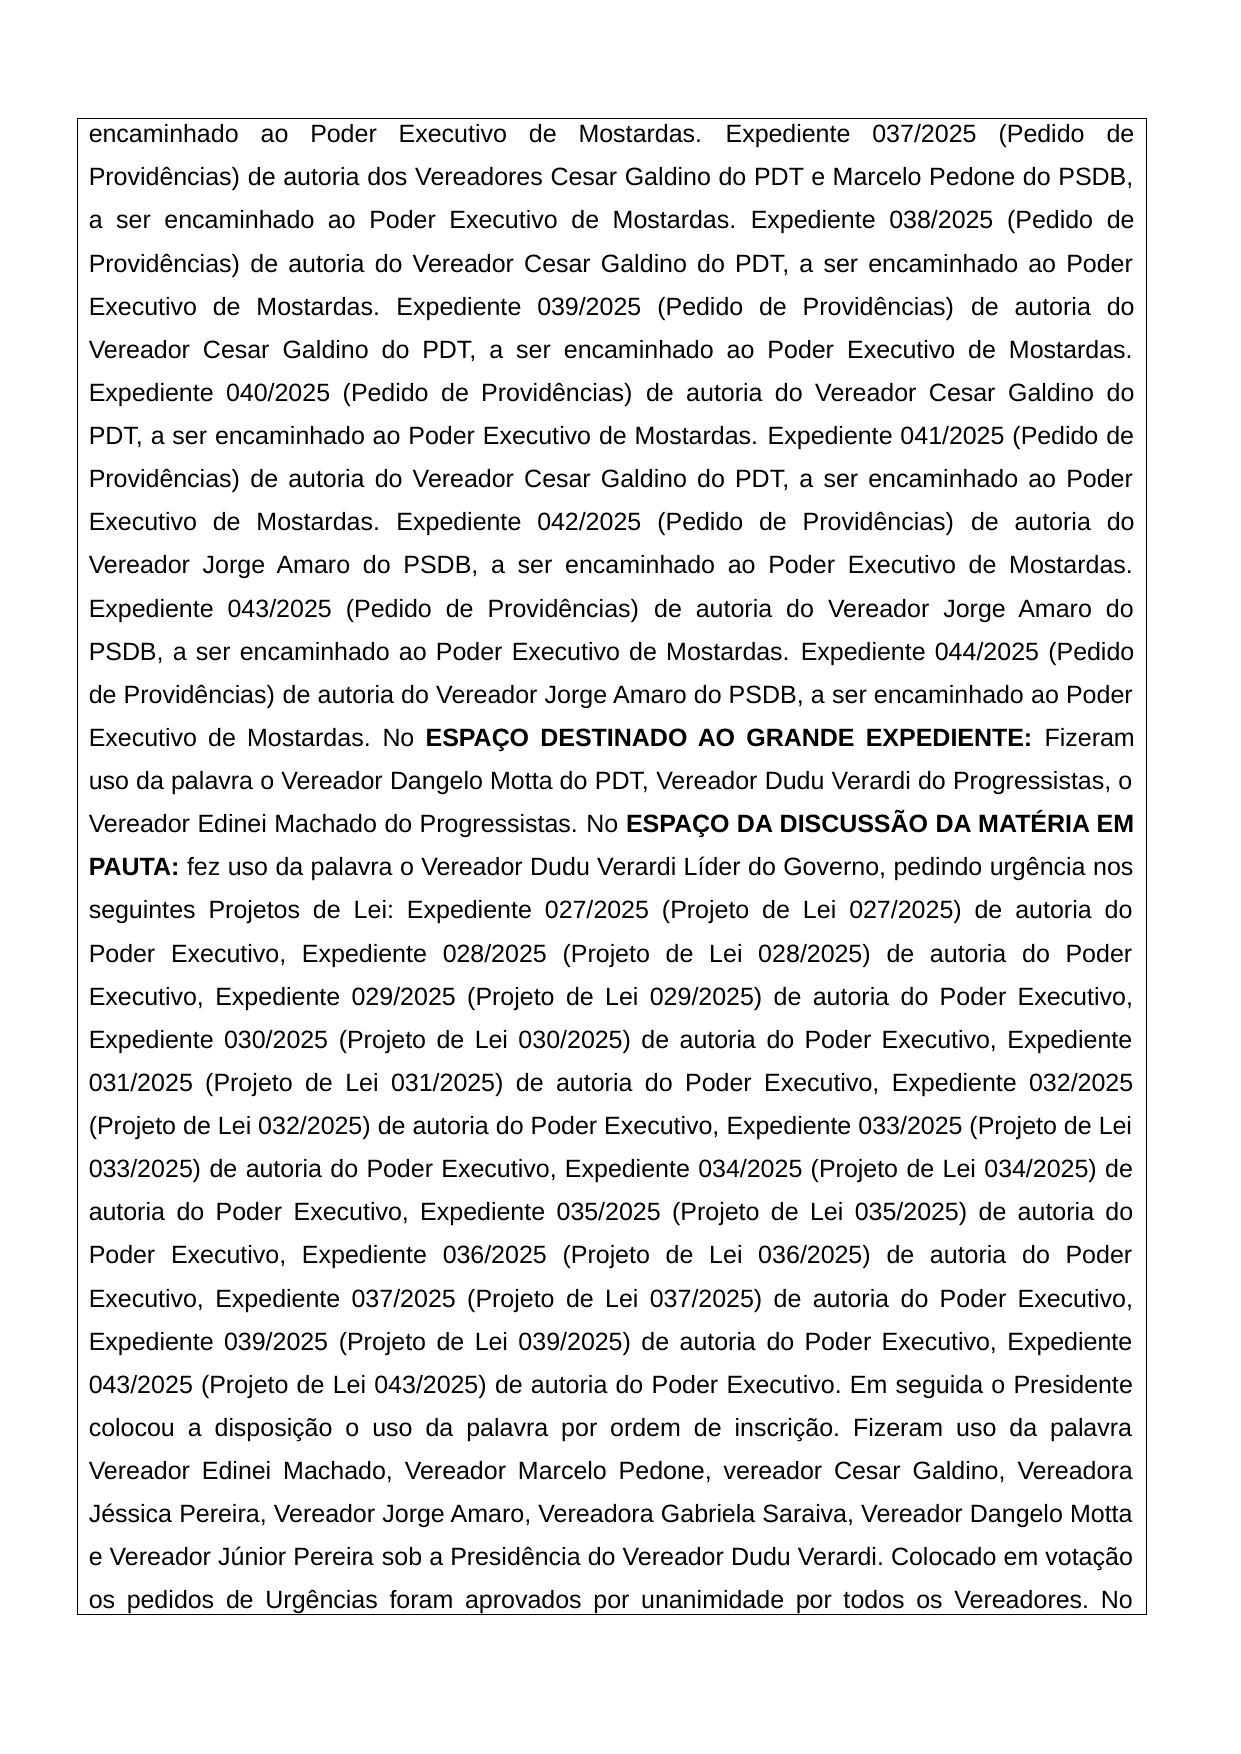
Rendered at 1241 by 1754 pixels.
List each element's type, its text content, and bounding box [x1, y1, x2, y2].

table_header encaminhado ao Poder Executivo de Mostardas. Expediente 037/2025 (Pedido de Providências) de autoria dos Vereadores Cesar Galdino do PDT e Marcelo Pedone do PSDB, a ser encaminhado ao Poder Executivo de Mostardas. Expediente 038/2025 (Pedido de Providências) de autoria do Vereador Cesar Galdino do PDT, a ser encaminhado ao Poder Executivo de Mostardas. Expediente 039/2025 (Pedido de Providências) de autoria do Vereador Cesar Galdino do PDT, a ser encaminhado ao Poder Executivo de Mostardas. Expediente 040/2025 (Pedido de Providências) de autoria do Vereador Cesar Galdino do PDT, a ser encaminhado ao Poder Executivo de Mostardas. Expediente 041/2025 (Pedido de Providências) de autoria do Vereador Cesar Galdino do PDT, a ser encaminhado ao Poder Executivo de Mostardas. Expediente 042/2025 (Pedido de Providências) de autoria do Vereador Jorge Amaro do PSDB, a ser encaminhado ao Poder Executivo de Mostardas. Expediente 043/2025 (Pedido de Providências) de autoria do Vereador Jorge Amaro do PSDB, a ser encaminhado ao Poder Executivo de Mostardas. Expediente 044/2025 (Pedido de Providências) de autoria do Vereador Jorge Amaro do PSDB, a ser encaminhado ao Poder Executivo de Mostardas. No ESPAÇO DESTINADO AO GRANDE EXPEDIENTE: Fizeram uso da palavra o Vereador Dangelo Motta do PDT, Vereador Dudu Verardi do Progressistas, o Vereador Edinei Machado do Progressistas. No ESPAÇO DA DISCUSSÃO DA MATÉRIA EM PAUTA: fez uso da palavra o Vereador Dudu Verardi Líder do Governo, pedindo urgência nos seguintes Projetos de Lei: Expediente 027/2025 (Projeto de Lei 027/2025) de autoria do Poder Executivo, Expediente 028/2025 (Projeto de Lei 028/2025) de autoria do Poder Executivo, Expediente 029/2025 (Projeto de Lei 029/2025) de autoria do Poder Executivo, Expediente 030/2025 (Projeto de Lei 030/2025) de autoria do Poder Executivo, Expediente 031/2025 (Projeto de Lei 031/2025) de autoria do Poder Executivo, Expediente 032/2025 (Projeto de Lei 032/2025) de autoria do Poder Executivo, Expediente 033/2025 (Projeto de Lei 033/2025) de autoria do Poder Executivo, Expediente 034/2025 (Projeto de Lei 034/2025) de autoria do Poder Executivo, Expediente 035/2025 (Projeto de Lei 035/2025) de autoria do Poder Executivo, Expediente 036/2025 (Projeto de Lei 036/2025) de autoria do Poder Executivo, Expediente 037/2025 (Projeto de Lei 037/2025) de autoria do Poder Executivo, Expediente 039/2025 (Projeto de Lei 039/2025) de autoria do Poder Executivo, Expediente 043/2025 (Projeto de Lei 043/2025) de autoria do Poder Executivo. Em seguida o Presidente colocou a disposição o uso da palavra por ordem de inscrição. Fizeram uso da palavra Vereador Edinei Machado, Vereador Marcelo Pedone, vereador Cesar Galdino, Vereadora Jéssica Pereira, Vereador Jorge Amaro, Vereadora Gabriela Saraiva, Vereador Dangelo Motta e Vereador Júnior Pereira sob a Presidência do Vereador Dudu Verardi. Colocado em votação os pedidos de Urgências foram aprovados por unanimidade por todos os Vereadores. No [78, 119, 1146, 1614]
